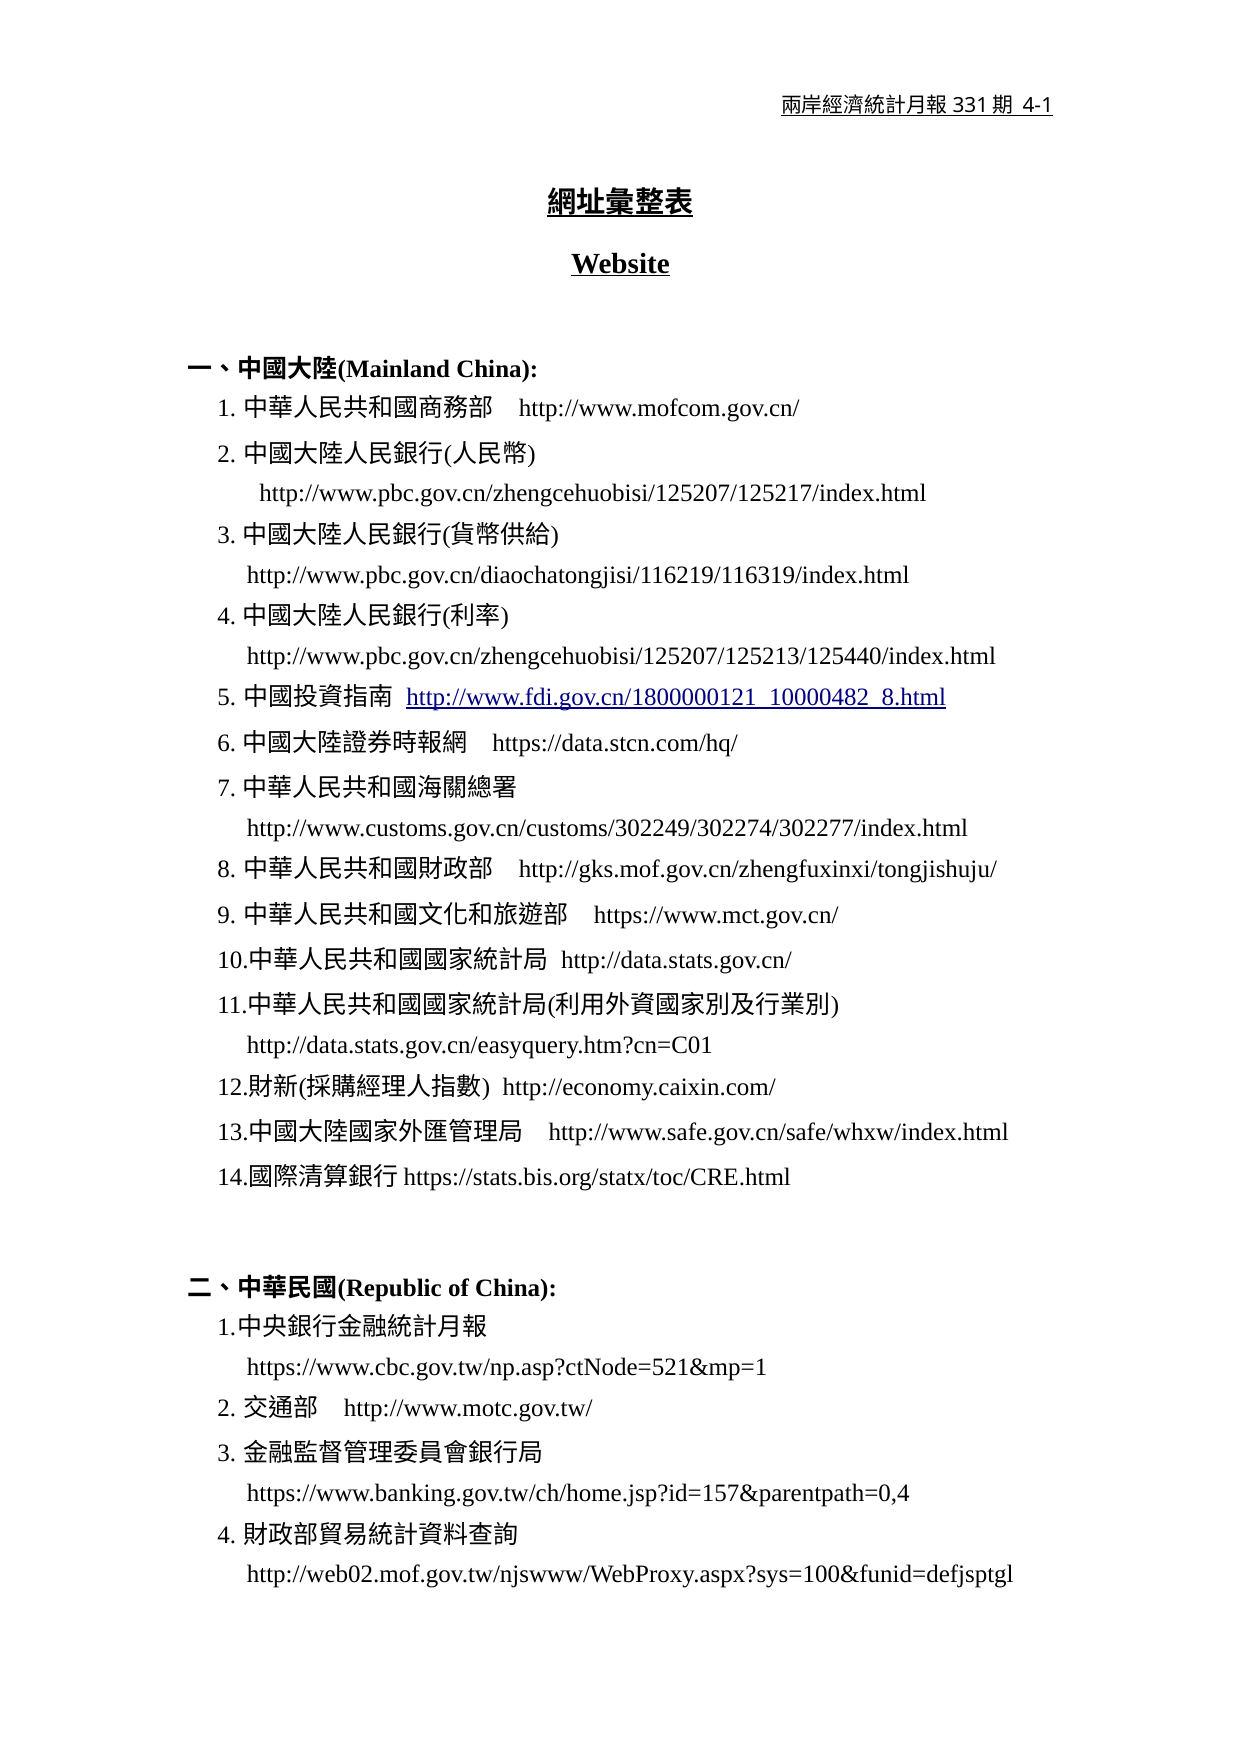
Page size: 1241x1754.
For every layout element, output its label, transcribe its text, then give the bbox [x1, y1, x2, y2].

text 5. 中國投資指南 http://www.fdi.gov.cn/1800000121_10000482_8.html [187, 677, 1053, 713]
text 4. 中國大陸人民銀行(利率) [187, 596, 1053, 632]
text 14.國際清算銀行https://stats.bis.org/statx/toc/CRE.html [187, 1157, 1053, 1193]
text http://data.stats.gov.cn/easyquery.htm?cn=C01 [187, 1030, 1088, 1059]
text 6. 中國大陸證券時報網 https://data.stcn.com/hq/ [187, 722, 1053, 758]
text 4. 財政部貿易統計資料查詢 [187, 1514, 1053, 1550]
text http://www.pbc.gov.cn/zhengcehuobisi/125207/125213/125440/index.html [187, 641, 1053, 670]
text 13.中國大陸國家外匯管理局 http://www.safe.gov.cn/safe/whxw/index.html [187, 1111, 1053, 1147]
text Website [187, 221, 1053, 283]
text https://www.cbc.gov.tw/np.asp?ctNode=521&mp=1 [187, 1352, 1053, 1380]
text 3. 中國大陸人民銀行(貨幣供給) [187, 514, 1053, 551]
text 8. 中華人民共和國財政部 http://gks.mof.gov.cn/zhengfuxinxi/tongjishuju/ [187, 849, 1053, 885]
text 2. 交通部 http://www.motc.gov.tw/ [187, 1387, 1053, 1424]
text 7. 中華人民共和國海關總署 [187, 767, 1088, 804]
text 網址彙整表 [187, 158, 1053, 221]
text http://www.pbc.gov.cn/zhengcehuobisi/125207/125217/index.html [187, 478, 1053, 507]
text https://www.banking.gov.tw/ch/home.jsp?id=157&parentpath=0,4 [187, 1478, 1053, 1507]
text 11.中華人民共和國國家統計局(利用外資國家別及行業別) [187, 985, 1053, 1021]
text 1. 中華人民共和國商務部 http://www.mofcom.gov.cn/ [187, 388, 1053, 424]
text 2. 中國大陸人民銀行(人民幣) [187, 433, 1053, 469]
text 9. 中華人民共和國文化和旅遊部 https://www.mct.gov.cn/ [187, 894, 1053, 930]
text 一、中國大陸(Mainland China): [187, 325, 1053, 388]
text 二、中華民國(Republic of China): [187, 1244, 1053, 1306]
text 3. 金融監督管理委員會銀行局 [187, 1433, 1053, 1469]
text http://web02.mof.gov.tw/njswww/WebProxy.aspx?sys=100&funid=defjsptgl [187, 1559, 1053, 1588]
text 1. 中央銀行金融統計月報 [187, 1306, 1053, 1342]
text http://www.customs.gov.cn/customs/302249/302274/302277/index.html [187, 813, 1088, 842]
text 10.中華人民共和國國家統計局 http://data.stats.gov.cn/ [187, 939, 1053, 976]
text http://www.pbc.gov.cn/diaochatongjisi/116219/116319/index.html [187, 560, 1053, 588]
text 12.財新(採購經理人指數) http://economy.caixin.com/ [187, 1066, 1053, 1102]
